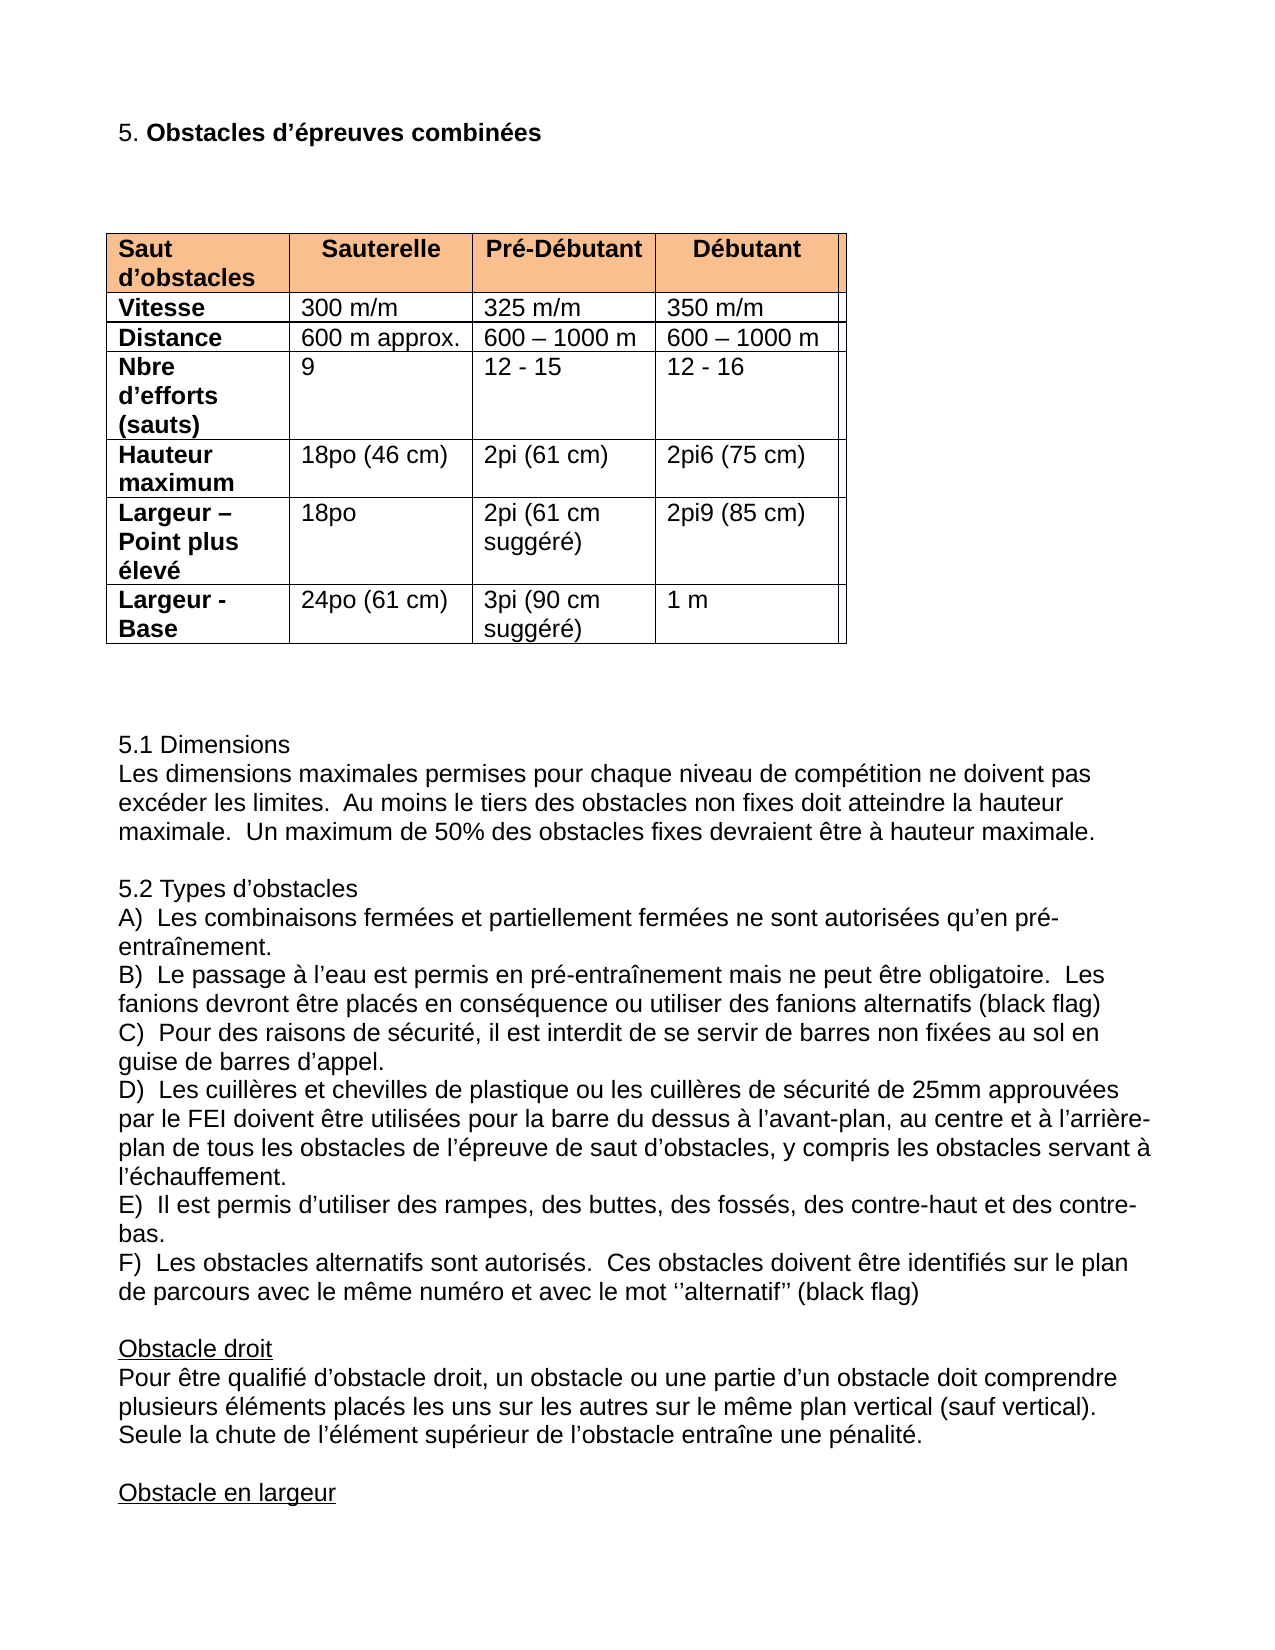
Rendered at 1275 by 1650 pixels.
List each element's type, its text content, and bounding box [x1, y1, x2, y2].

table_header [839, 234, 846, 292]
table_cell 12 - 16 [656, 352, 838, 438]
table_cell [839, 498, 846, 584]
table_cell 9 [290, 352, 472, 438]
table_cell Vitesse [107, 293, 289, 321]
table_header Sauterelle [290, 234, 472, 292]
table_cell 600 m approx. [290, 323, 472, 351]
table_cell [839, 440, 846, 497]
table_cell 2pi (61 cm) [473, 440, 655, 497]
text B) Le passage à l’eau est permis en pré-entraînement mais ne peut être obligatoire. Les fanions devront être placés en conséquence ou utiliser des fanions alternatifs (black flag) [118, 960, 1157, 1018]
table_cell Largeur – Point plus élevé [107, 498, 289, 584]
table_cell [839, 323, 846, 351]
table_cell [839, 293, 846, 321]
text F) Les obstacles alternatifs sont autorisés. Ces obstacles doivent être identifiés sur le plan de parcours avec le même numéro et avec le mot ‘’alternatif’’ (black flag) [118, 1248, 1157, 1305]
text Pour être qualifié d’obstacle droit, un obstacle ou une partie d’un obstacle doit comprendre plusieurs éléments placés les uns sur les autres sur le même plan vertical (sauf vertical). Seule la chute de l’élément supérieur de l’obstacle entraîne une pénalité. [118, 1363, 1157, 1449]
table_header Pré-Débutant [473, 234, 655, 292]
table_cell 18po [290, 498, 472, 584]
table_header Saut d’obstacles [107, 234, 289, 292]
text E) Il est permis d’utiliser des rampes, des buttes, des fossés, des contre-haut et des contre-bas. [118, 1190, 1157, 1248]
text A) Les combinaisons fermées et partiellement fermées ne sont autorisées qu’en pré-entraînement. [118, 903, 1157, 960]
table_cell 1 m [656, 585, 838, 643]
table_cell 600 – 1000 m [656, 323, 838, 351]
table_cell Hauteur maximum [107, 440, 289, 497]
table_cell 2pi9 (85 cm) [656, 498, 838, 584]
text D) Les cuillères et chevilles de plastique ou les cuillères de sécurité de 25mm approuvées par le FEI doivent être utilisées pour la barre du dessus à l’avant-plan, au centre et à l’arrière-plan de tous les obstacles de l’épreuve de saut d’obstacles, y compris les obstacles servant à l’échauffement. [118, 1075, 1157, 1190]
text Les dimensions maximales permises pour chaque niveau de compétition ne doivent pas excéder les limites. Au moins le tiers des obstacles non fixes doit atteindre la hauteur maximale. Un maximum de 50% des obstacles fixes devraient être à hauteur maximale. [118, 759, 1157, 845]
table_cell 300 m/m [290, 293, 472, 321]
text Obstacle en largeur [118, 1478, 1157, 1506]
table_cell 12 - 15 [473, 352, 655, 438]
table_cell 2pi6 (75 cm) [656, 440, 838, 497]
table_cell 3pi (90 cm suggéré) [473, 585, 655, 643]
table_cell Distance [107, 323, 289, 351]
table_cell 18po (46 cm) [290, 440, 472, 497]
text 5.1 Dimensions [118, 730, 1157, 759]
text C) Pour des raisons de sécurité, il est interdit de se servir de barres non fixées au sol en guise de barres d’appel. [118, 1018, 1157, 1075]
table_cell Largeur - Base [107, 585, 289, 643]
table_cell 600 – 1000 m [473, 323, 655, 351]
table_cell 2pi (61 cm suggéré) [473, 498, 655, 584]
text 5. Obstacles d’épreuves combinées [118, 118, 1157, 147]
table_cell [839, 352, 846, 438]
table_cell [839, 585, 846, 643]
text Obstacle droit [118, 1334, 1157, 1363]
table_cell Nbre d’efforts (sauts) [107, 352, 289, 438]
table_header Débutant [656, 234, 838, 292]
table_cell 325 m/m [473, 293, 655, 321]
text 5.2 Types d’obstacles [118, 874, 1157, 903]
table_cell 24po (61 cm) [290, 585, 472, 643]
table_cell 350 m/m [656, 293, 838, 321]
